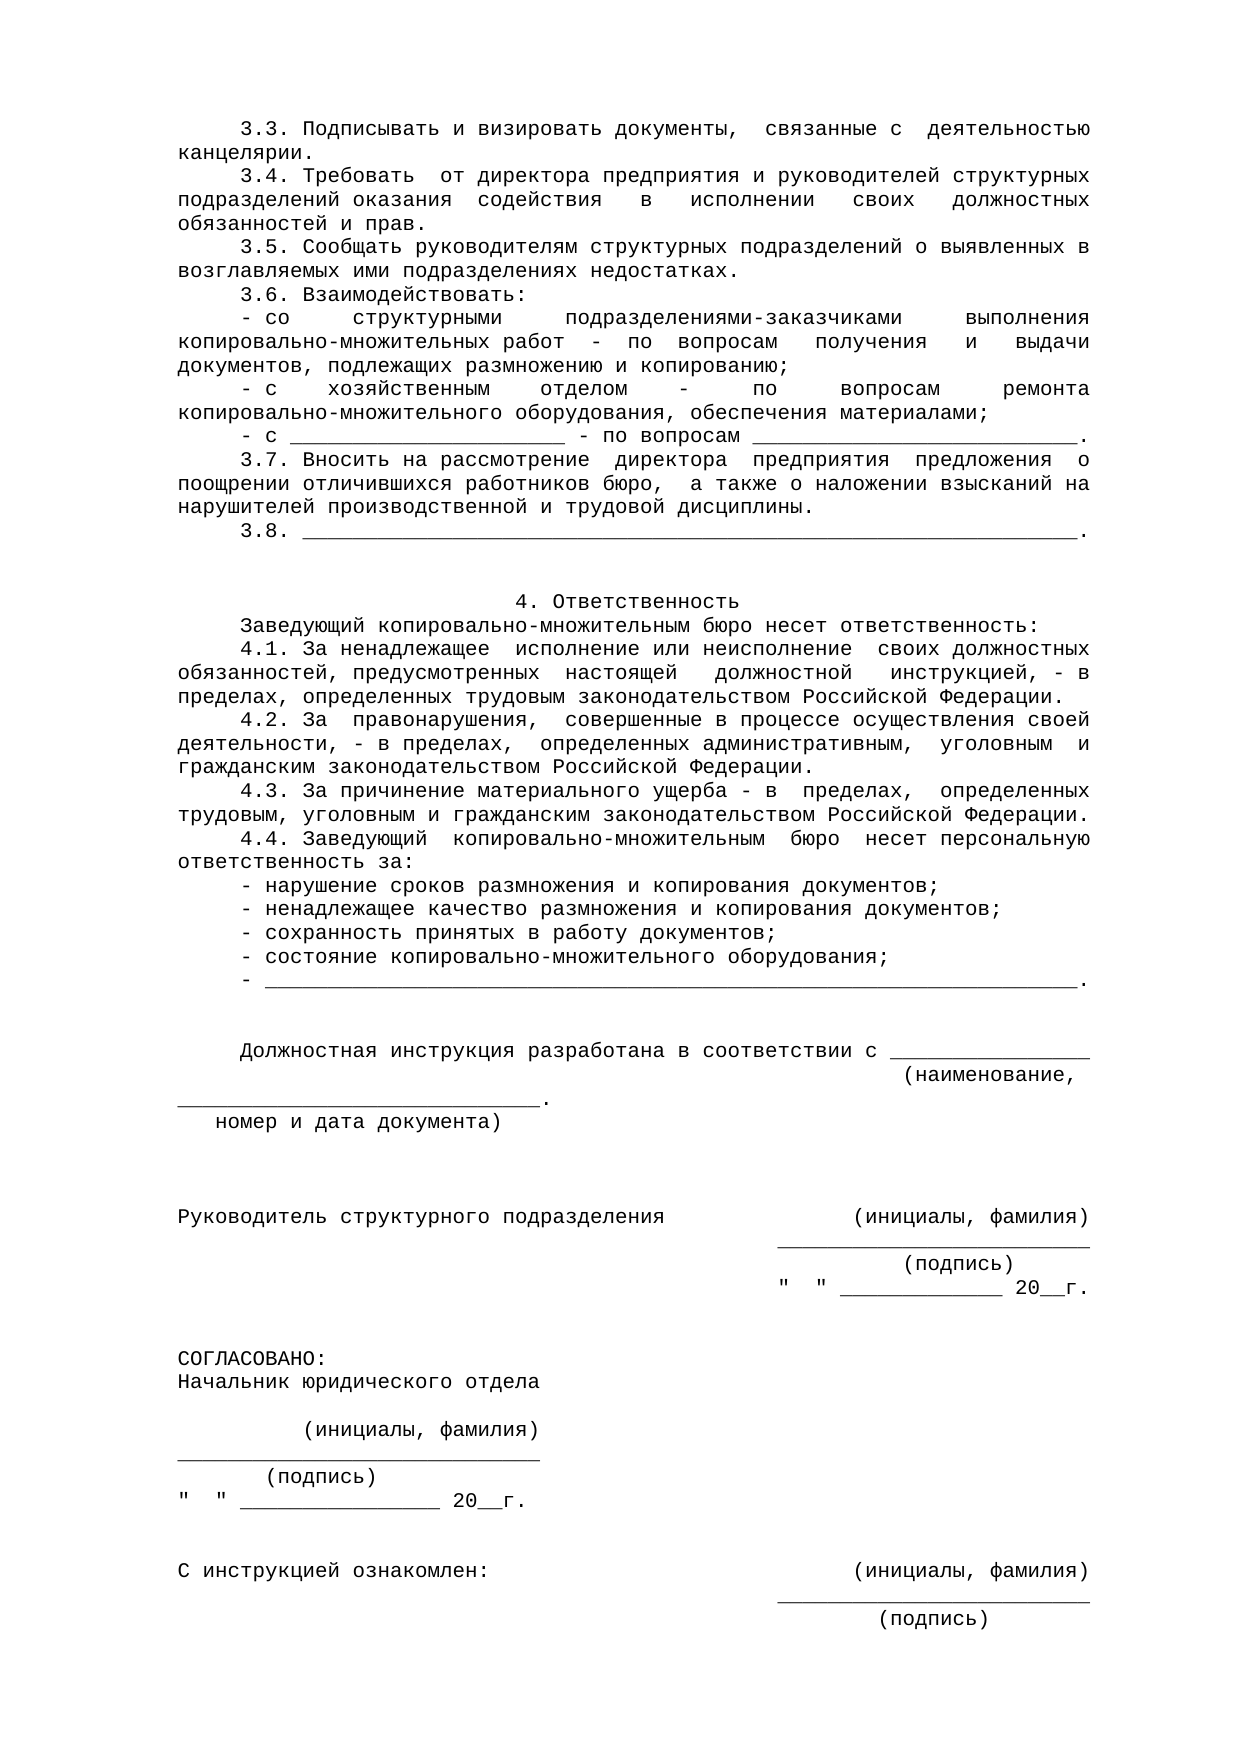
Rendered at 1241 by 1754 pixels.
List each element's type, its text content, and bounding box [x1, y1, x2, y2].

text СОГЛАСОВАНО: [177, 1348, 1152, 1371]
text копировально-множительных работ - по вопросам получения и выдачи [177, 331, 1152, 354]
text Заведующий копировально-множительным бюро несет ответственность: [177, 615, 1152, 638]
text гражданским законодательством Российской Федерации. [177, 757, 1152, 780]
text - со структурными подразделениями-заказчиками выполнения [177, 307, 1152, 331]
text возглавляемых ими подразделениях недостатках. [177, 260, 1152, 284]
text _________________________ [177, 1584, 1152, 1608]
text канцелярии. [177, 142, 1152, 165]
text _____________________________. [177, 1088, 1152, 1111]
text _________________________ [177, 1229, 1152, 1253]
text нарушителей производственной и трудовой дисциплины. [177, 496, 1152, 520]
text документов, подлежащих размножению и копированию; [177, 354, 1152, 378]
text копировально-множительного оборудования, обеспечения материалами; [177, 402, 1152, 426]
text (подпись) [177, 1466, 1152, 1489]
text " " _____________ 20__г. [177, 1277, 1152, 1300]
text номер и дата документа) [177, 1111, 1152, 1135]
text 3.6. Взаимодействовать: [177, 284, 1152, 307]
text - _________________________________________________________________. [177, 969, 1152, 993]
text - нарушение сроков размножения и копирования документов; [177, 875, 1152, 898]
text " " ________________ 20__г. [177, 1489, 1152, 1513]
text пределах, определенных трудовым законодательством Российской Федерации. [177, 686, 1152, 709]
text 3.5. Сообщать руководителям структурных подразделений о выявленных в [177, 236, 1152, 260]
text - с ______________________ - по вопросам __________________________. [177, 426, 1152, 449]
text (подпись) [177, 1253, 1152, 1277]
text ответственность за: [177, 851, 1152, 875]
text - состояние копировально-множительного оборудования; [177, 946, 1152, 969]
text 4.1. За ненадлежащее исполнение или неисполнение своих должностных [177, 638, 1152, 662]
text деятельности, - в пределах, определенных административным, уголовным и [177, 733, 1152, 757]
text 3.4. Требовать от директора предприятия и руководителей структурных [177, 165, 1152, 189]
text 4.2. За правонарушения, совершенные в процессе осуществления своей [177, 709, 1152, 733]
text 3.7. Вносить на рассмотрение директора предприятия предложения о [177, 449, 1152, 473]
text 3.3. Подписывать и визировать документы, связанные с деятельностью [177, 118, 1152, 142]
text поощрении отличившихся работников бюро, а также о наложении взысканий на [177, 473, 1152, 496]
text _____________________________ [177, 1442, 1152, 1466]
text - с хозяйственным отделом - по вопросам ремонта [177, 378, 1152, 402]
text - сохранность принятых в работу документов; [177, 922, 1152, 946]
text Начальник юридического отдела [177, 1371, 1152, 1395]
text обязанностей, предусмотренных настоящей должностной инструкцией, - в [177, 662, 1152, 686]
text (подпись) [177, 1608, 1152, 1631]
text С инструкцией ознакомлен: (инициалы, фамилия) [177, 1561, 1152, 1584]
text (инициалы, фамилия) [177, 1419, 1152, 1442]
text обязанностей и прав. [177, 213, 1152, 236]
text 4.4. Заведующий копировально-множительным бюро несет персональную [177, 827, 1152, 851]
text (наименование, [177, 1064, 1152, 1088]
text - ненадлежащее качество размножения и копирования документов; [177, 898, 1152, 922]
text 3.8. ______________________________________________________________. [177, 520, 1152, 544]
text 4.3. За причинение материального ущерба - в пределах, определенных [177, 780, 1152, 804]
text 4. Ответственность [177, 591, 1152, 615]
text трудовым, уголовным и гражданским законодательством Российской Федерации. [177, 804, 1152, 827]
text Должностная инструкция разработана в соответствии с ________________ [177, 1040, 1152, 1064]
text подразделений оказания содействия в исполнении своих должностных [177, 189, 1152, 213]
text Руководитель структурного подразделения (инициалы, фамилия) [177, 1206, 1152, 1229]
